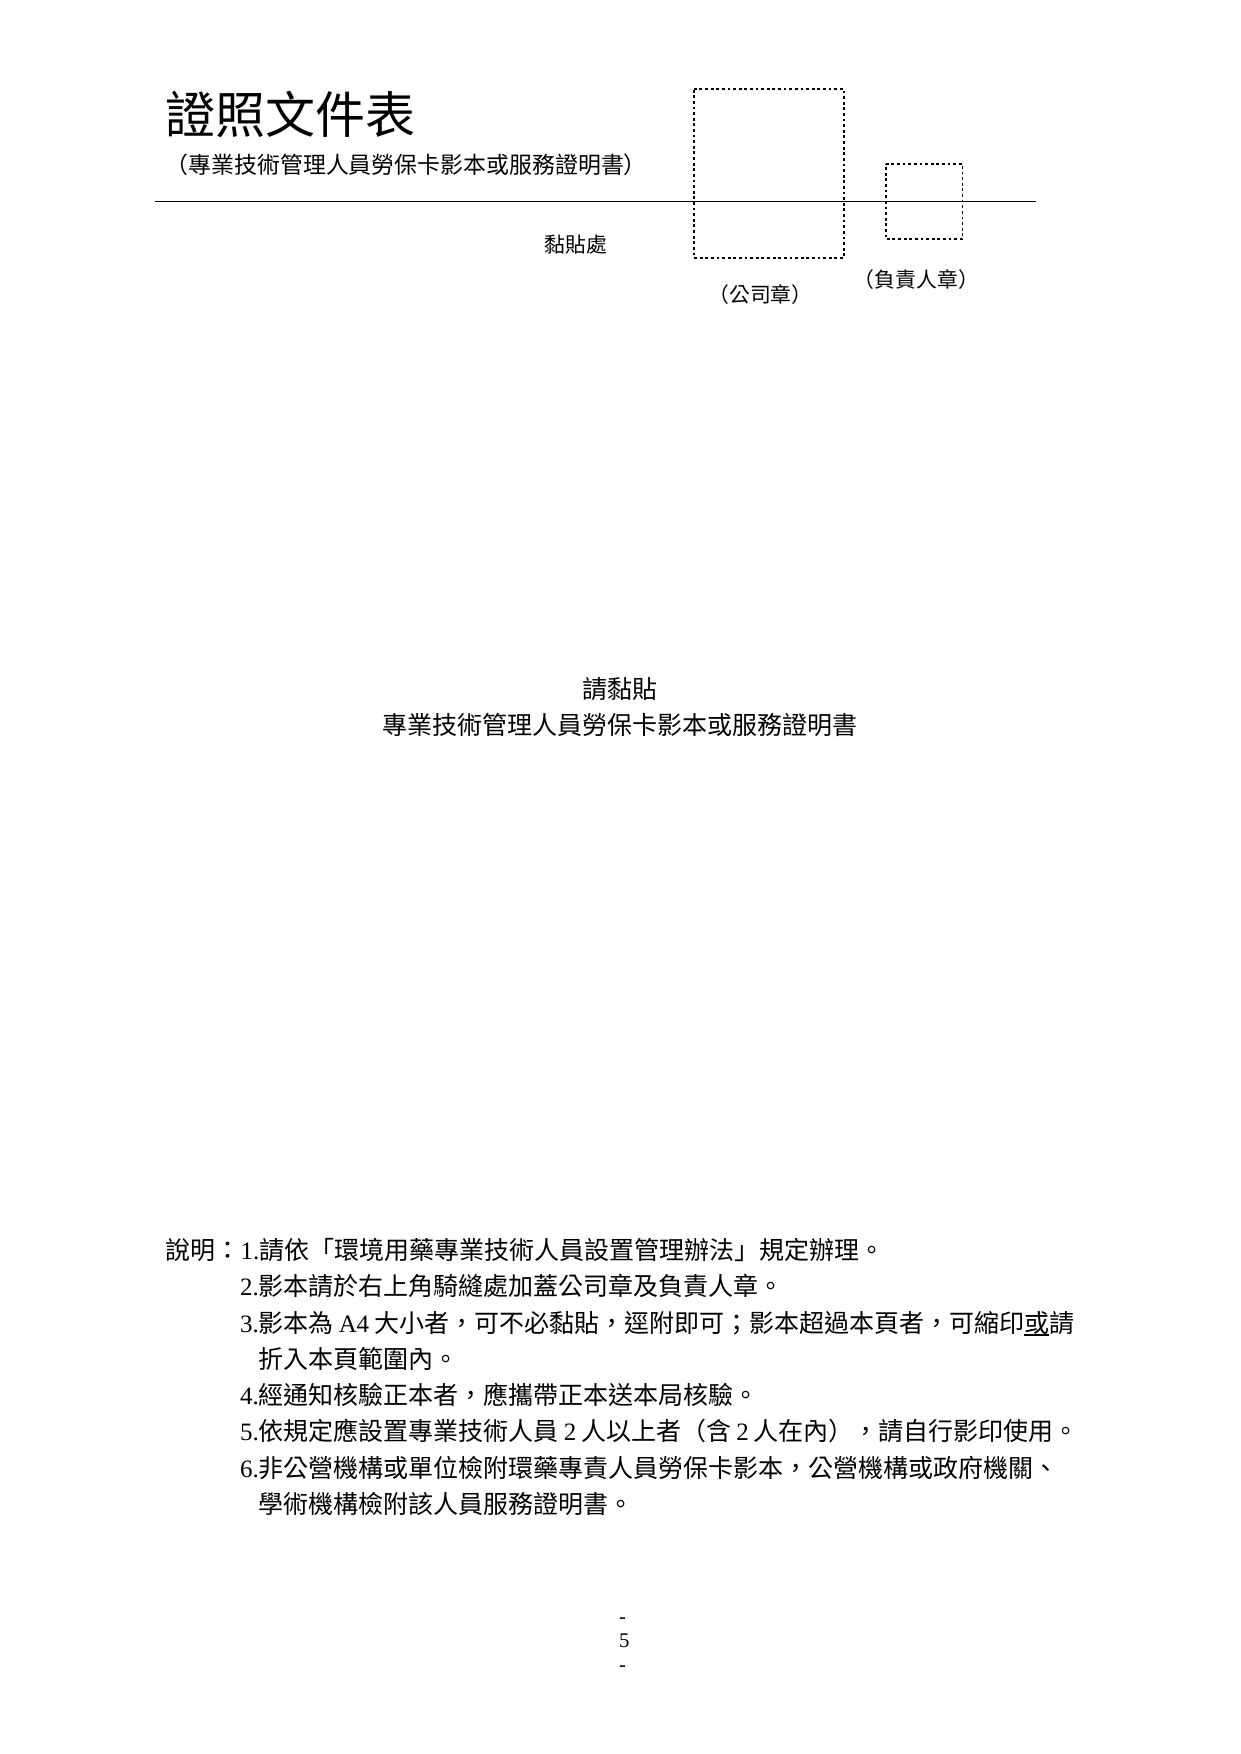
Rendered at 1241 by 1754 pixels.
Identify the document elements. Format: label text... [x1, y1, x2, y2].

text 5.依規定應設置專業技術人員2人以上者（含2人在內），請自行影印使用。 [240, 1412, 1075, 1448]
text （專業技術管理人員勞保卡影本或服務證明書） [165, 147, 694, 181]
text 6.非公營機構或單位檢附環藥專責人員勞保卡影本，公營機構或政府機關、學術機構檢附該人員服務證明書。 [240, 1448, 1075, 1521]
text 3.影本為A4大小者，可不必黏貼，逕附即可；影本超過本頁者，可縮印或請折入本頁範圍內。 [240, 1303, 1075, 1376]
text [844, 147, 1075, 181]
text 請黏貼 [165, 669, 1075, 706]
text 4.經通知核驗正本者，應攜帶正本送本局核驗。 [240, 1376, 1075, 1412]
text 說明：1.請依「環境用藥專業技術人員設置管理辦法」規定辦理。 [165, 1231, 1075, 1267]
text 2.影本請於右上角騎縫處加蓋公司章及負責人章。 [240, 1267, 1075, 1303]
text 專業技術管理人員勞保卡影本或服務證明書 [165, 706, 1075, 742]
text 證照文件表 [165, 75, 1075, 147]
